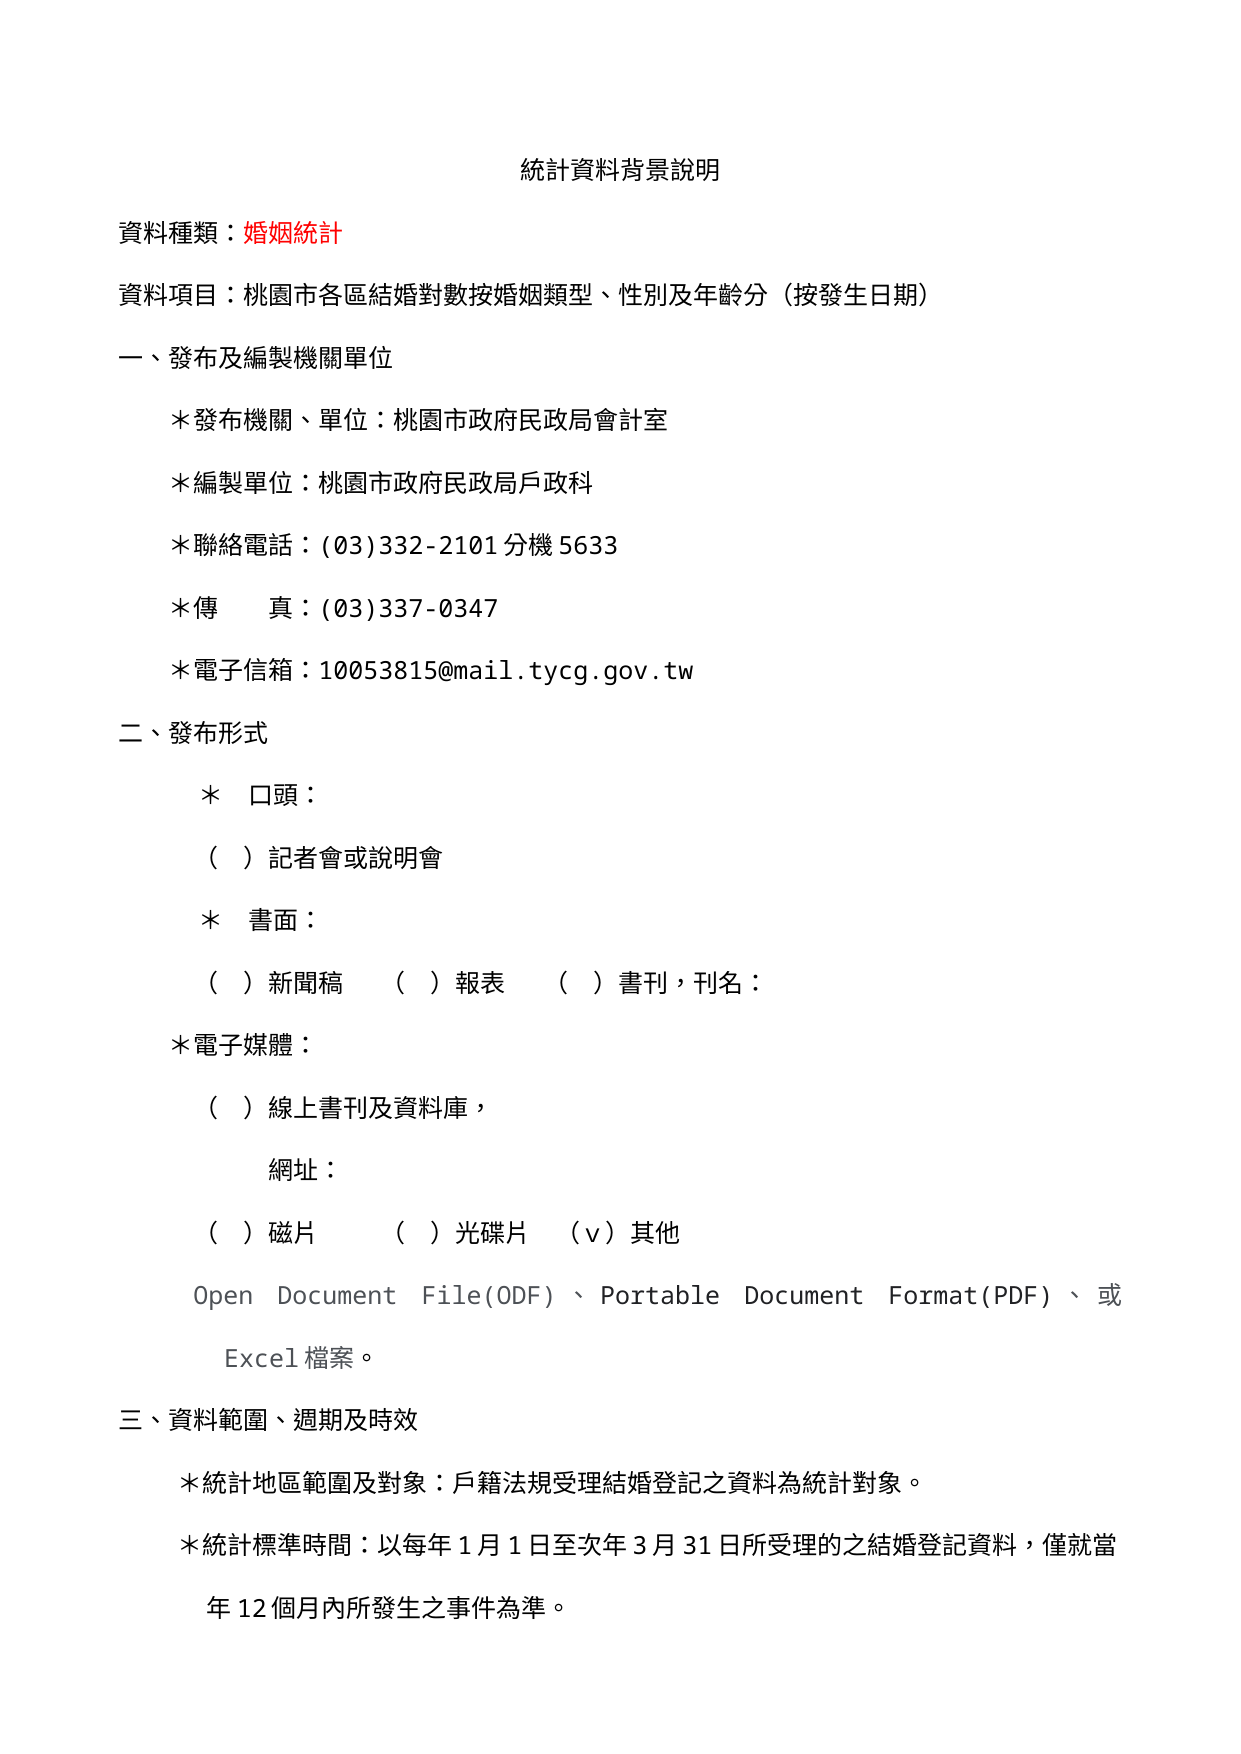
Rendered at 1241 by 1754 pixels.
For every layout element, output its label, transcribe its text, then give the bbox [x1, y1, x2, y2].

text ＊傳 真：(03)337-0347 [168, 564, 1122, 627]
text 網址： [193, 1127, 1122, 1189]
text ＊統計標準時間：以每年1月1日至次年3月31日所受理的之結婚登記資料，僅就當年12個月內所發生之事件為準。 [177, 1502, 1122, 1627]
text 一、發布及編製機關單位 [118, 314, 1122, 377]
text 統計資料背景說明 [118, 127, 1122, 189]
text ＊聯絡電話：(03)332-2101分機5633 [168, 502, 1122, 564]
text ＊編製單位：桃園市政府民政局戶政科 [168, 439, 1122, 502]
text ＊發布機關、單位：桃園市政府民政局會計室 [168, 377, 1122, 439]
text ＊統計地區範圍及對象：戶籍法規受理結婚登記之資料為統計對象。 [118, 1439, 1122, 1502]
text 三、資料範圍、週期及時效 [118, 1377, 1122, 1439]
text 二、發布形式 [118, 689, 1122, 752]
text （ ）新聞稿 （ ）報表 （ ）書刊，刊名： [193, 939, 1122, 1002]
text 資料種類：婚姻統計 [118, 189, 1122, 252]
text ＊電子媒體： [168, 1002, 1122, 1064]
text Open Document File(ODF)、Portable Document Format(PDF)、或Excel檔案。 [193, 1252, 1122, 1377]
text （ ）磁片 （ ）光碟片 （ｖ）其他 [193, 1189, 1122, 1252]
text （ ）線上書刊及資料庫， [193, 1064, 1122, 1127]
list 口頭： [198, 752, 1122, 814]
text 資料項目：桃園市各區結婚對數按婚姻類型、性別及年齡分（按發生日期） [118, 252, 1122, 314]
text （ ）記者會或說明會 [193, 814, 1122, 877]
text ＊電子信箱：10053815@mail.tycg.gov.tw [168, 627, 1122, 689]
list 書面： [198, 877, 1122, 939]
